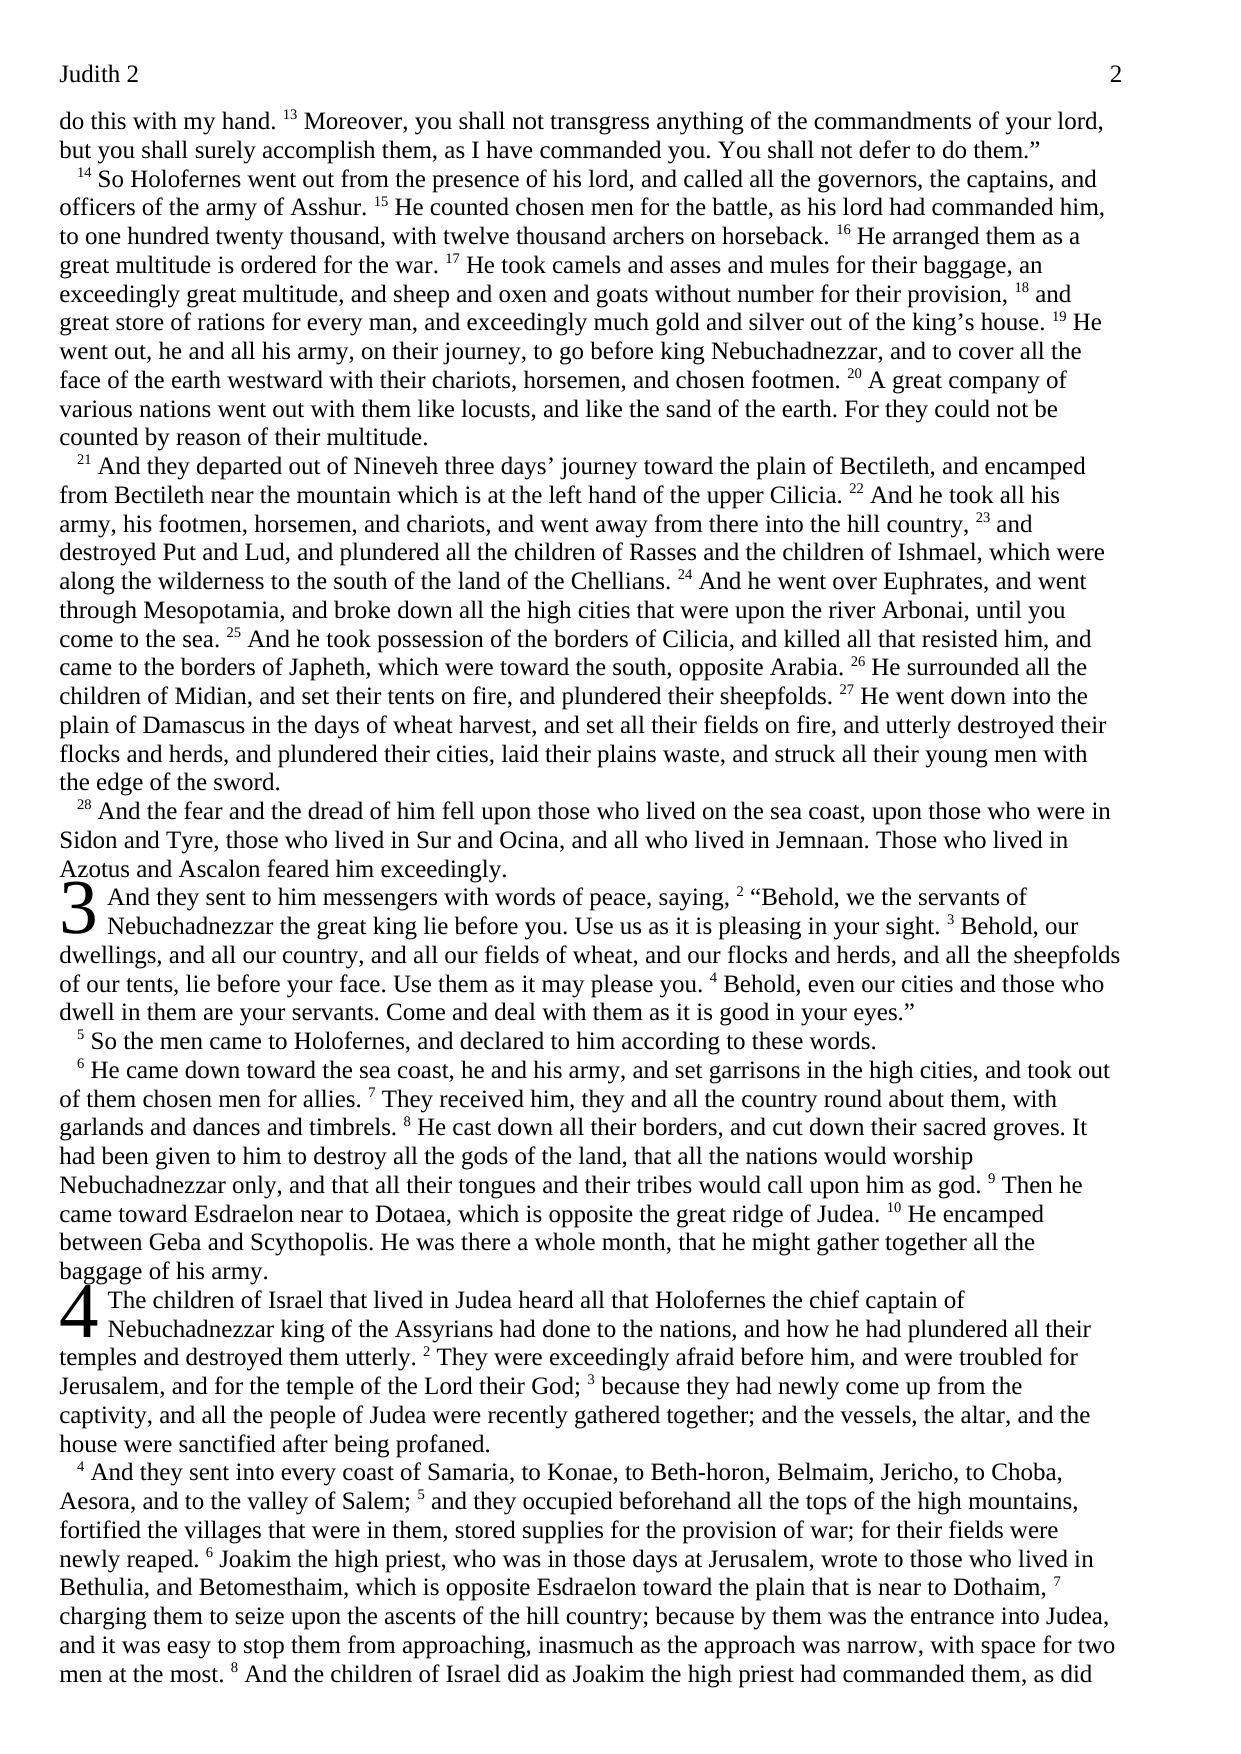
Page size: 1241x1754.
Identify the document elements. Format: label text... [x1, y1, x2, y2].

text 3And they sent to him messengers with words of peace, saying, 2 “Behold, we the servants of Nebuchadnezzar the great king lie before you. Use us as it is pleasing in your sight. 3 Behold, our dwellings, and all our country, and all our fields of wheat, and our flocks and herds, and all the sheepfolds of our tents, lie before your face. Use them as it may please you. 4 Behold, even our cities and those who dwell in them are your servants. Come and deal with them as it is good in your eyes.” [59, 882, 1122, 1026]
text 28 And the fear and the dread of him fell upon those who lived on the sea coast, upon those who were in Sidon and Tyre, those who lived in Sur and Ocina, and all who lived in Jemnaan. Those who lived in Azotus and Ascalon feared him exceedingly. [59, 796, 1122, 882]
text 5 So the men came to Holofernes, and declared to him according to these words. [59, 1026, 1122, 1055]
text 4The children of Israel that lived in Judea heard all that Holofernes the chief captain of Nebuchadnezzar king of the Assyrians had done to the nations, and how he had plundered all their temples and destroyed them utterly. 2 They were exceedingly afraid before him, and were troubled for Jerusalem, and for the temple of the Lord their God; 3 because they had newly come up from the captivity, and all the people of Judea were recently gathered together; and the vessels, the altar, and the house were sanctified after being profaned. [59, 1285, 1122, 1457]
text 14 So Holofernes went out from the presence of his lord, and called all the governors, the captains, and officers of the army of Asshur. 15 He counted chosen men for the battle, as his lord had commanded him, to one hundred twenty thousand, with twelve thousand archers on horseback. 16 He arranged them as a great multitude is ordered for the war. 17 He took camels and asses and mules for their baggage, an exceedingly great multitude, and sheep and oxen and goats without number for their provision, 18 and great store of rations for every man, and exceedingly much gold and silver out of the king’s house. 19 He went out, he and all his army, on their journey, to go before king Nebuchadnezzar, and to cover all the face of the earth westward with their chariots, horsemen, and chosen footmen. 20 A great company of various nations went out with them like locusts, and like the sand of the earth. For they could not be counted by reason of their multitude. [59, 164, 1122, 451]
text 4 And they sent into every coast of Samaria, to Konae, to Beth-horon, Belmaim, Jericho, to Choba, Aesora, and to the valley of Salem; 5 and they occupied beforehand all the tops of the high mountains, fortified the villages that were in them, stored supplies for the provision of war; for their fields were newly reaped. 6 Joakim the high priest, who was in those days at Jerusalem, wrote to those who lived in Bethulia, and Betomesthaim, which is opposite Esdraelon toward the plain that is near to Dothaim, 7 charging them to seize upon the ascents of the hill country; because by them was the entrance into Judea, and it was easy to stop them from approaching, inasmuch as the approach was narrow, with space for two men at the most. 8 And the children of Israel did as Joakim the high priest had commanded them, as did [59, 1457, 1122, 1687]
text 2In the eighteenth year, the twenty-second day of the first month, there was talk in the house of Nebuchadnezzar king of the Assyrians, that he should be avenged on all the land, even as he spoke. 2 He called together all his servants and all his great men, and communicated with them his secret counsel, and concluded the afflicting of all the land out of his own mouth. 3 They decreed to destroy all flesh which didn’t follow the word of his mouth. 4 It came to pass, when he had ended his counsel, Nebuchadnezzar king of the Assyrians called Holofernes the chief captain of his army, which was next after himself, and said to him, 5 “The great king, the lord of all the earth, says: Behold, you shall go out from my presence, and take with you men who trust in their strength, to one hundred twenty thousand footmen and twelve thousand horses with their riders. 6 And you shall go out against all the west country, because they disobeyed the commandment of my mouth. 7 You shall declare to them that they should prepare earth and water, because I will go out in my wrath against them, and will cover the whole face of the earth with the feet of my army, and I will give them as plunder to them. 8 Their slain will fill their valleys and brooks, and the river will be filled with their dead until it overflows. 9 I will lead them captives to the utmost parts of all the earth. 10 But you shall go forth, and take all their coasts for me first. If they will yield themselves to you, then you must reserve them for me until the day of their reproof. 11 As for those who are disobedient, your eye shall not spare; but you shall give them up to be slain and to be plundered in all your land. 12 For as I live, and by the power of my kingdom, I have spoken, and I will do this with my hand. 13 Moreover, you shall not transgress anything of the commandments of your lord, but you shall surely accomplish them, as I have commanded you. You shall not defer to do them.” [59, 106, 1122, 164]
text 6 He came down toward the sea coast, he and his army, and set garrisons in the high cities, and took out of them chosen men for allies. 7 They received him, they and all the country round about them, with garlands and dances and timbrels. 8 He cast down all their borders, and cut down their sacred groves. It had been given to him to destroy all the gods of the land, that all the nations would worship Nebuchadnezzar only, and that all their tongues and their tribes would call upon him as god. 9 Then he came toward Esdraelon near to Dotaea, which is opposite the great ridge of Judea. 10 He encamped between Geba and Scythopolis. He was there a whole month, that he might gather together all the baggage of his army. [59, 1055, 1122, 1285]
text 21 And they departed out of Nineveh three days’ journey toward the plain of Bectileth, and encamped from Bectileth near the mountain which is at the left hand of the upper Cilicia. 22 And he took all his army, his footmen, horsemen, and chariots, and went away from there into the hill country, 23 and destroyed Put and Lud, and plundered all the children of Rasses and the children of Ishmael, which were along the wilderness to the south of the land of the Chellians. 24 And he went over Euphrates, and went through Mesopotamia, and broke down all the high cities that were upon the river Arbonai, until you come to the sea. 25 And he took possession of the borders of Cilicia, and killed all that resisted him, and came to the borders of Japheth, which were toward the south, opposite Arabia. 26 He surrounded all the children of Midian, and set their tents on fire, and plundered their sheepfolds. 27 He went down into the plain of Damascus in the days of wheat harvest, and set all their fields on fire, and utterly destroyed their flocks and herds, and plundered their cities, laid their plains waste, and struck all their young men with the edge of the sword. [59, 451, 1122, 796]
